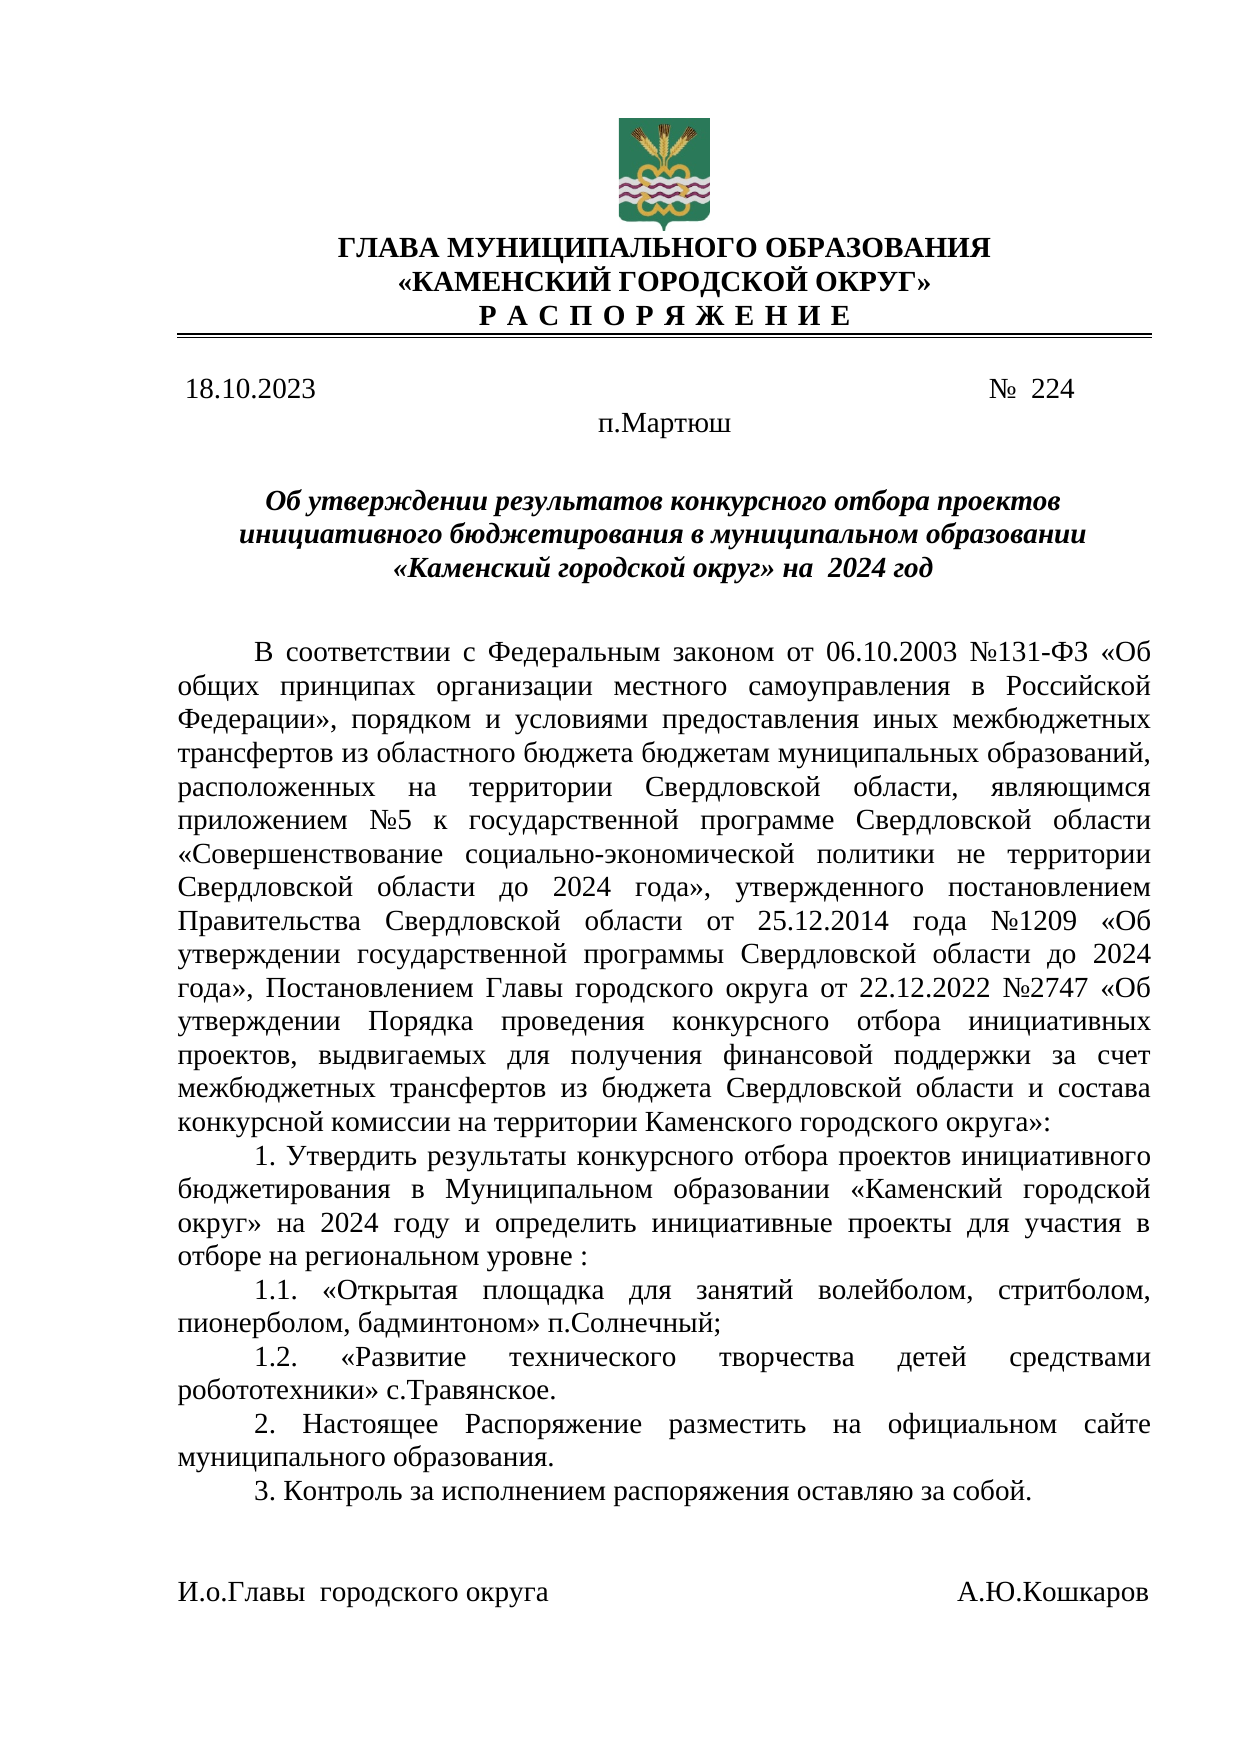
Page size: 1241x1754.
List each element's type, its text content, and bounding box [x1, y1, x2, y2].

text Об утверждении результатов конкурсного отбора проектов инициативного бюджетирования в муниципальном образовании «Каменский городской округ» на 2024 год [177, 483, 1152, 583]
text 3. Контроль за исполнением распоряжения оставляю за собой. [177, 1473, 1152, 1507]
text И.о.Главы городского округа А.Ю.Кошкаров [177, 1574, 1152, 1607]
text п.Мартюш [177, 405, 1152, 439]
picture [618, 118, 710, 231]
text В соответствии с Федеральным законом от 06.10.2003 №131-ФЗ «Об общих принципах организации местного самоуправления в Российской Федерации», порядком и условиями предоставления иных межбюджетных трансфертов из областного бюджета бюджетам муниципальных образований, расположенных на территории Свердловской области, являющимся приложением №5 к государственной программе Свердловской области «Совершенствование социально-экономической политики не территории Свердловской области до 2024 года», утвержденного постановлением Правительства Свердловской области от 25.12.2014 года №1209 «Об утверждении государственной программы Свердловской области до 2024 года», Постановлением Главы городского округа от 22.12.2022 №2747 «Об утверждении Порядка проведения конкурсного отбора инициативных проектов, выдвигаемых для получения финансовой поддержки за счет межбюджетных трансфертов из бюджета Свердловской области и состава конкурсной комиссии на территории Каменского городского округа»: [177, 634, 1152, 1138]
text 1.1. «Открытая площадка для занятий волейболом, стритболом, пионерболом, бадминтоном» п.Солнечный; [177, 1272, 1152, 1339]
text 1.2. «Развитие технического творчества детей средствами робототехники» с.Травянское. [177, 1339, 1152, 1406]
text 1. Утвердить результаты конкурсного отбора проектов инициативного бюджетирования в Муниципальном образовании «Каменский городской округ» на 2024 году и определить инициативные проекты для участия в отборе на региональном уровне : [177, 1138, 1152, 1272]
text 18.10.2023 № 224 [177, 372, 1152, 405]
text «КАМЕНСКИЙ ГОРОДСКОЙ ОКРУГ» [177, 264, 1152, 298]
text РАСПОРЯЖЕНИЕ [177, 298, 1152, 333]
text 2. Настоящее Распоряжение разместить на официальном сайте муниципального образования. [177, 1406, 1152, 1473]
text ГЛАВА МУНИЦИПАЛЬНОГО ОБРАЗОВАНИЯ [177, 231, 1152, 264]
